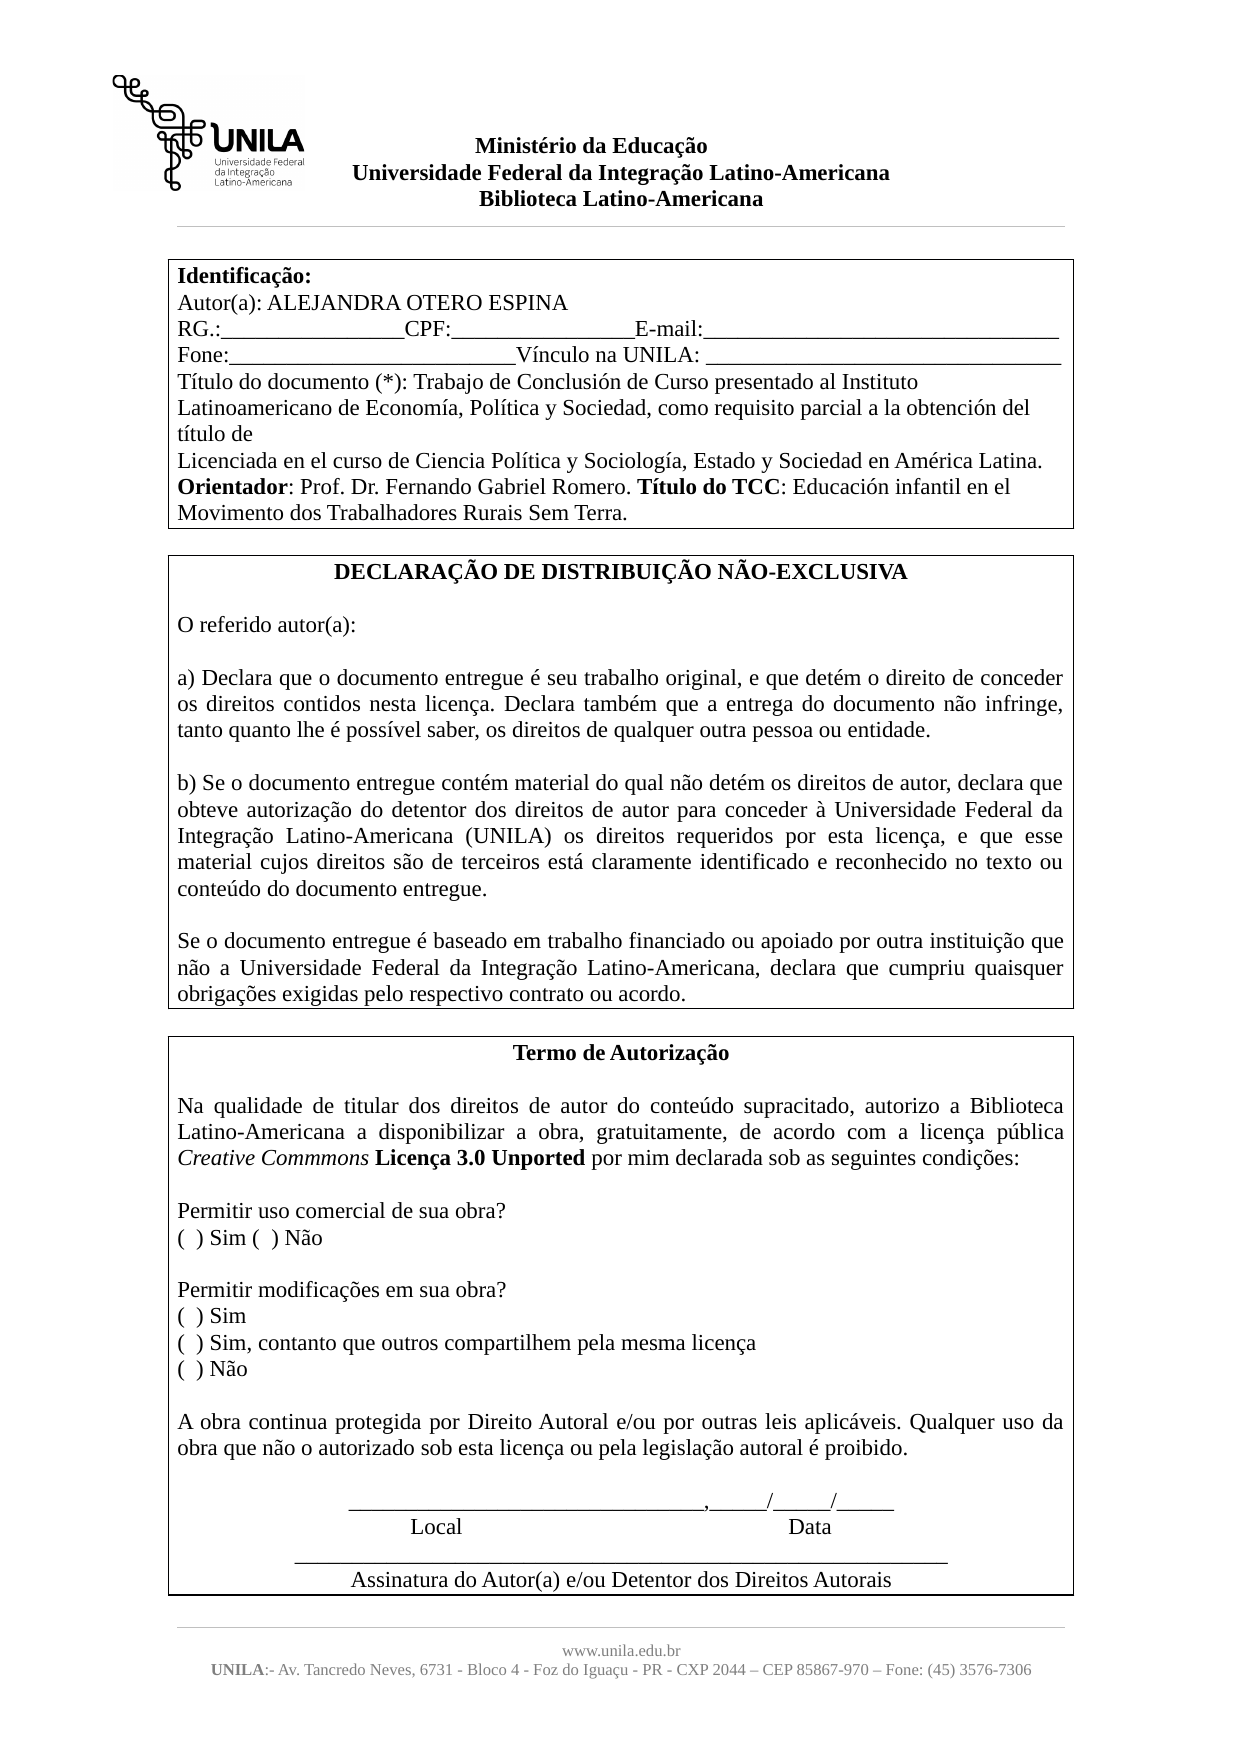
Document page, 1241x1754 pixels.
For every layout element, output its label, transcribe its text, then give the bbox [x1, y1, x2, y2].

text Permitir uso comercial de sua obra? [177, 1197, 1065, 1223]
text Fone:_________________________Vínculo na UNILA: _______________________________ [177, 341, 1065, 368]
text Licenciada en el curso de Ciencia Política y Sociología, Estado y Sociedad en América Latina. Orientador: Prof. Dr. Fernando Gabriel Romero. Título do TCC: Educación infantil en el Movimento dos Trabalhadores Rurais Sem Terra. [169, 444, 1073, 528]
text Identificação: [169, 260, 1073, 289]
text Assinatura do Autor(a) e/ou Detentor dos Direitos Autorais [169, 1563, 1073, 1594]
text ( ) Sim ( ) Não [177, 1223, 1065, 1250]
text A obra continua protegida por Direito Autoral e/ou por outras leis aplicáveis. Qualquer uso da obra que não o autorizado sob esta licença ou pela legislação autoral é proibido. [177, 1408, 1065, 1461]
text ( ) Não [177, 1355, 1065, 1382]
text Permitir modificações em sua obra? [177, 1276, 1065, 1303]
text RG.:________________CPF:________________E-mail:_________________________­­­­______ [177, 315, 1065, 341]
text DECLARAÇÃO DE DISTRIBUIÇÃO NÃO-EXCLUSIVA [169, 556, 1073, 585]
text Termo de Autorização [169, 1037, 1073, 1065]
text _______________________________,_____/_____/_____ [177, 1487, 1065, 1513]
picture [112, 75, 305, 191]
text Autor(a): ALEJANDRA OTERO ESPINA [177, 289, 1065, 315]
text Título do documento (*): Trabajo de Conclusión de Curso presentado al Instituto Latinoamericano de Economía, Política y Sociedad, como requisito parcial a la obtención del título de [177, 368, 1065, 444]
text Se o documento entregue é baseado em trabalho financiado ou apoiado por outra instituição que não a Universidade Federal da Integração Latino-Americana, declara que cumpriu quaisquer obrigações exigidas pelo respectivo contrato ou acordo. [169, 924, 1073, 1008]
text O referido autor(a): [177, 611, 1065, 637]
text Local Data [177, 1513, 1065, 1540]
text Na qualidade de titular dos direitos de autor do conteúdo supracitado, autorizo a Biblioteca Latino-Americana a disponibilizar a obra, gratuitamente, de acordo com a licença pública Creative Commmons Licença 3.0 Unported por mim declarada sob as seguintes condições: [177, 1092, 1065, 1171]
text b) Se o documento entregue contém material do qual não detém os direitos de autor, declara que obteve autorização do detentor dos direitos de autor para conceder à Universidade Federal da Integração Latino-Americana (UNILA) os direitos requeridos por esta licença, e que esse material cujos direitos são de terceiros está claramente identificado e reconhecido no texto ou conteúdo do documento entregue. [177, 769, 1065, 901]
text ( ) Sim, contanto que outros compartilhem pela mesma licença [177, 1329, 1065, 1355]
text a) Declara que o documento entregue é seu trabalho original, e que detém o direito de conceder os direitos contidos nesta licença. Declara também que a entrega do documento não infringe, tanto quanto lhe é possível saber, os direitos de qualquer outra pessoa ou entidade. [177, 664, 1065, 743]
text ( ) Sim [177, 1303, 1065, 1329]
text _________________________________________________________ [177, 1540, 1065, 1563]
